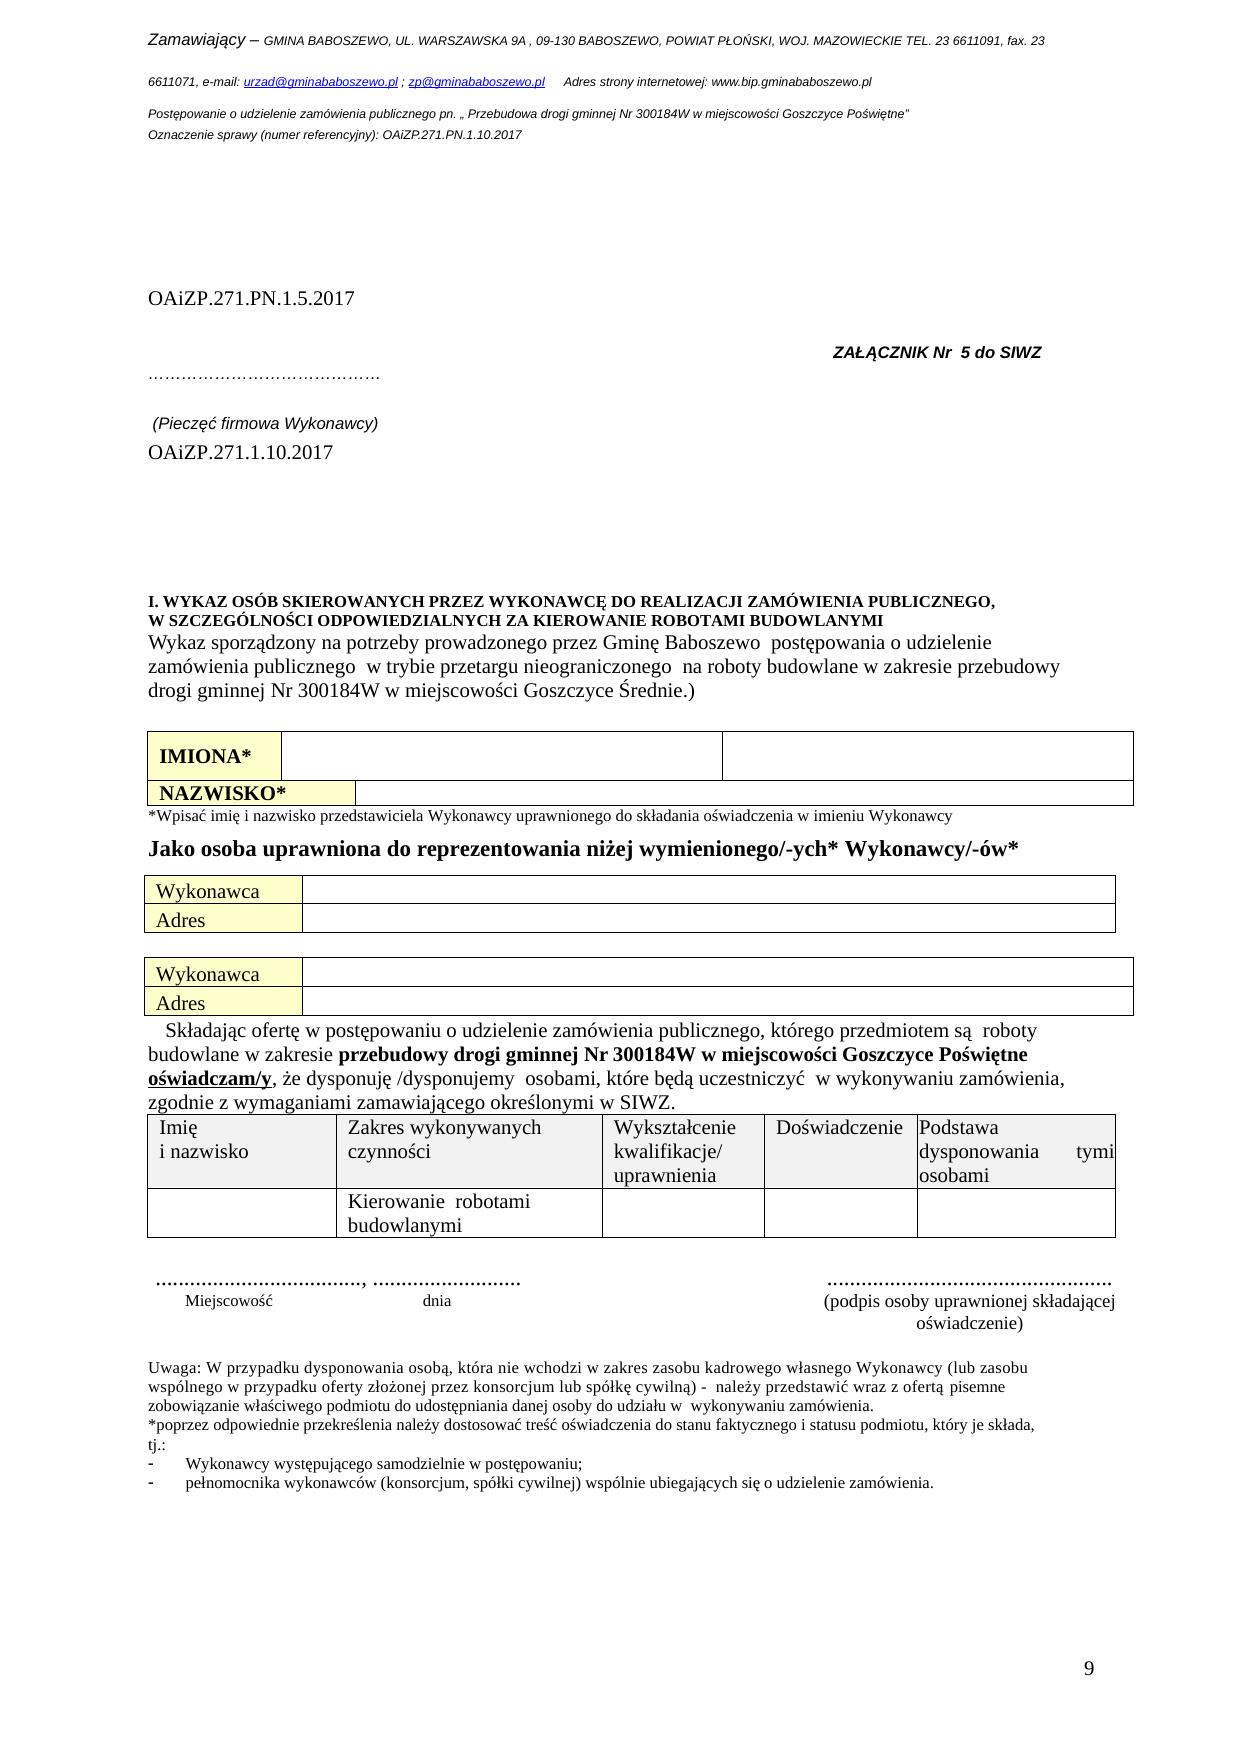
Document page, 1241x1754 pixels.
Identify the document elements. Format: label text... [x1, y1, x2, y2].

table_header .................................................. [805, 1264, 1134, 1290]
text *Wpisać imię i nazwisko przedstawiciela Wykonawcy uprawnionego do składania oświadczenia w imieniu Wykonawcy [148, 806, 1094, 825]
table_header Wykonawca [145, 958, 302, 986]
text Uwaga: W przypadku dysponowania osobą, która nie wchodzi w zakres zasobu kadrowego własnego Wykonawcy (lub zasobu wspólnego w przypadku oferty złożonej przez konsorcjum lub spółkę cywilną) - należy przedstawić wraz z ofertą pisemne zobowiązanie właściwego podmiotu do udostępniania danej osoby do udziału w wykonywaniu zamówienia. [148, 1358, 1094, 1415]
table_cell [603, 1189, 764, 1237]
table_cell (podpis osoby uprawnionej składającej oświadczenie) [805, 1290, 1134, 1333]
text OAiZP.271.PN.1.5.2017 [148, 286, 1094, 310]
table_cell Kierowanie robotami budowlanymi [337, 1189, 602, 1237]
table_header [554, 1264, 805, 1290]
table_cell [765, 1189, 917, 1237]
table_cell [148, 1189, 336, 1237]
text Składając ofertę w postępowaniu o udzielenie zamówienia publicznego, którego przedmiotem są roboty budowlane w zakresie przebudowy drogi gminnej Nr 300184W w miejscowości Goszczyce Poświętne oświadczam/y, że dysponuję /dysponujemy osobami, które będą uczestniczyć w wykonywaniu zamówienia, zgodnie z wymaganiami zamawiającego określonymi w SIWZ. [148, 1016, 1094, 1114]
text I. WYKAZ OSÓB SKIEROWANYCH PRZEZ WYKONAWCĘ DO REALIZACJI ZAMÓWIENIA PUBLICZNEGO, W SZCZEGÓLNOŚCI ODPOWIEDZIALNYCH ZA KIEROWANIE ROBOTAMI BUDOWLANYMI [148, 592, 1094, 630]
text (Pieczęć firmowa Wykonawcy) [148, 414, 1094, 433]
text Jako osoba uprawniona do reprezentowania niżej wymienionego/-ych* Wykonawcy/-ów* [148, 835, 1094, 861]
table_header Podstawa dysponowania tymi osobami [918, 1115, 1115, 1187]
table_cell [918, 1189, 1115, 1237]
table_cell [356, 781, 1133, 805]
table_header Doświadczenie [765, 1115, 917, 1187]
table_cell Adres [145, 904, 302, 932]
list Wykonawcy występującego samodzielnie w postępowaniu; [148, 1453, 1094, 1473]
text *poprzez odpowiednie przekreślenia należy dostosować treść oświadczenia do stanu faktycznego i statusu podmiotu, który je składa, tj.: [148, 1415, 1168, 1453]
table_header ...................................., .......................... [148, 1264, 554, 1290]
table_header IMIONA* [148, 732, 281, 780]
text OAiZP.271.1.10.2017 [148, 439, 1094, 464]
table_header [303, 958, 1133, 986]
table_header [282, 732, 722, 780]
table_cell [303, 904, 1115, 932]
table_header Wykonawca [145, 876, 302, 903]
table_cell Adres [145, 987, 302, 1015]
table_cell [303, 987, 1133, 1015]
list pełnomocnika wykonawców (konsorcjum, spółki cywilnej) wspólnie ubiegających się o udzielenie zamówienia. [148, 1473, 1094, 1492]
table_cell Miejscowość dnia [148, 1290, 554, 1333]
table_header [723, 732, 1133, 780]
table_header [303, 876, 1115, 903]
table_header Zakres wykonywanych czynności [337, 1115, 602, 1187]
text ZAŁĄCZNIK Nr 5 do SIWZ …………………………………… [148, 335, 1094, 383]
table_header Wykształcenie kwalifikacje/ uprawnienia [603, 1115, 764, 1187]
table_header Imię i nazwisko [148, 1115, 336, 1187]
table_cell [554, 1290, 805, 1333]
text Wykaz sporządzony na potrzeby prowadzonego przez Gminę Baboszewo postępowania o udzielenie zamówienia publicznego w trybie przetargu nieograniczonego na roboty budowlane w zakresie przebudowy drogi gminnej Nr 300184W w miejscowości Goszczyce Średnie.) [148, 630, 1094, 702]
table_cell NAZWISKO* [148, 781, 355, 805]
